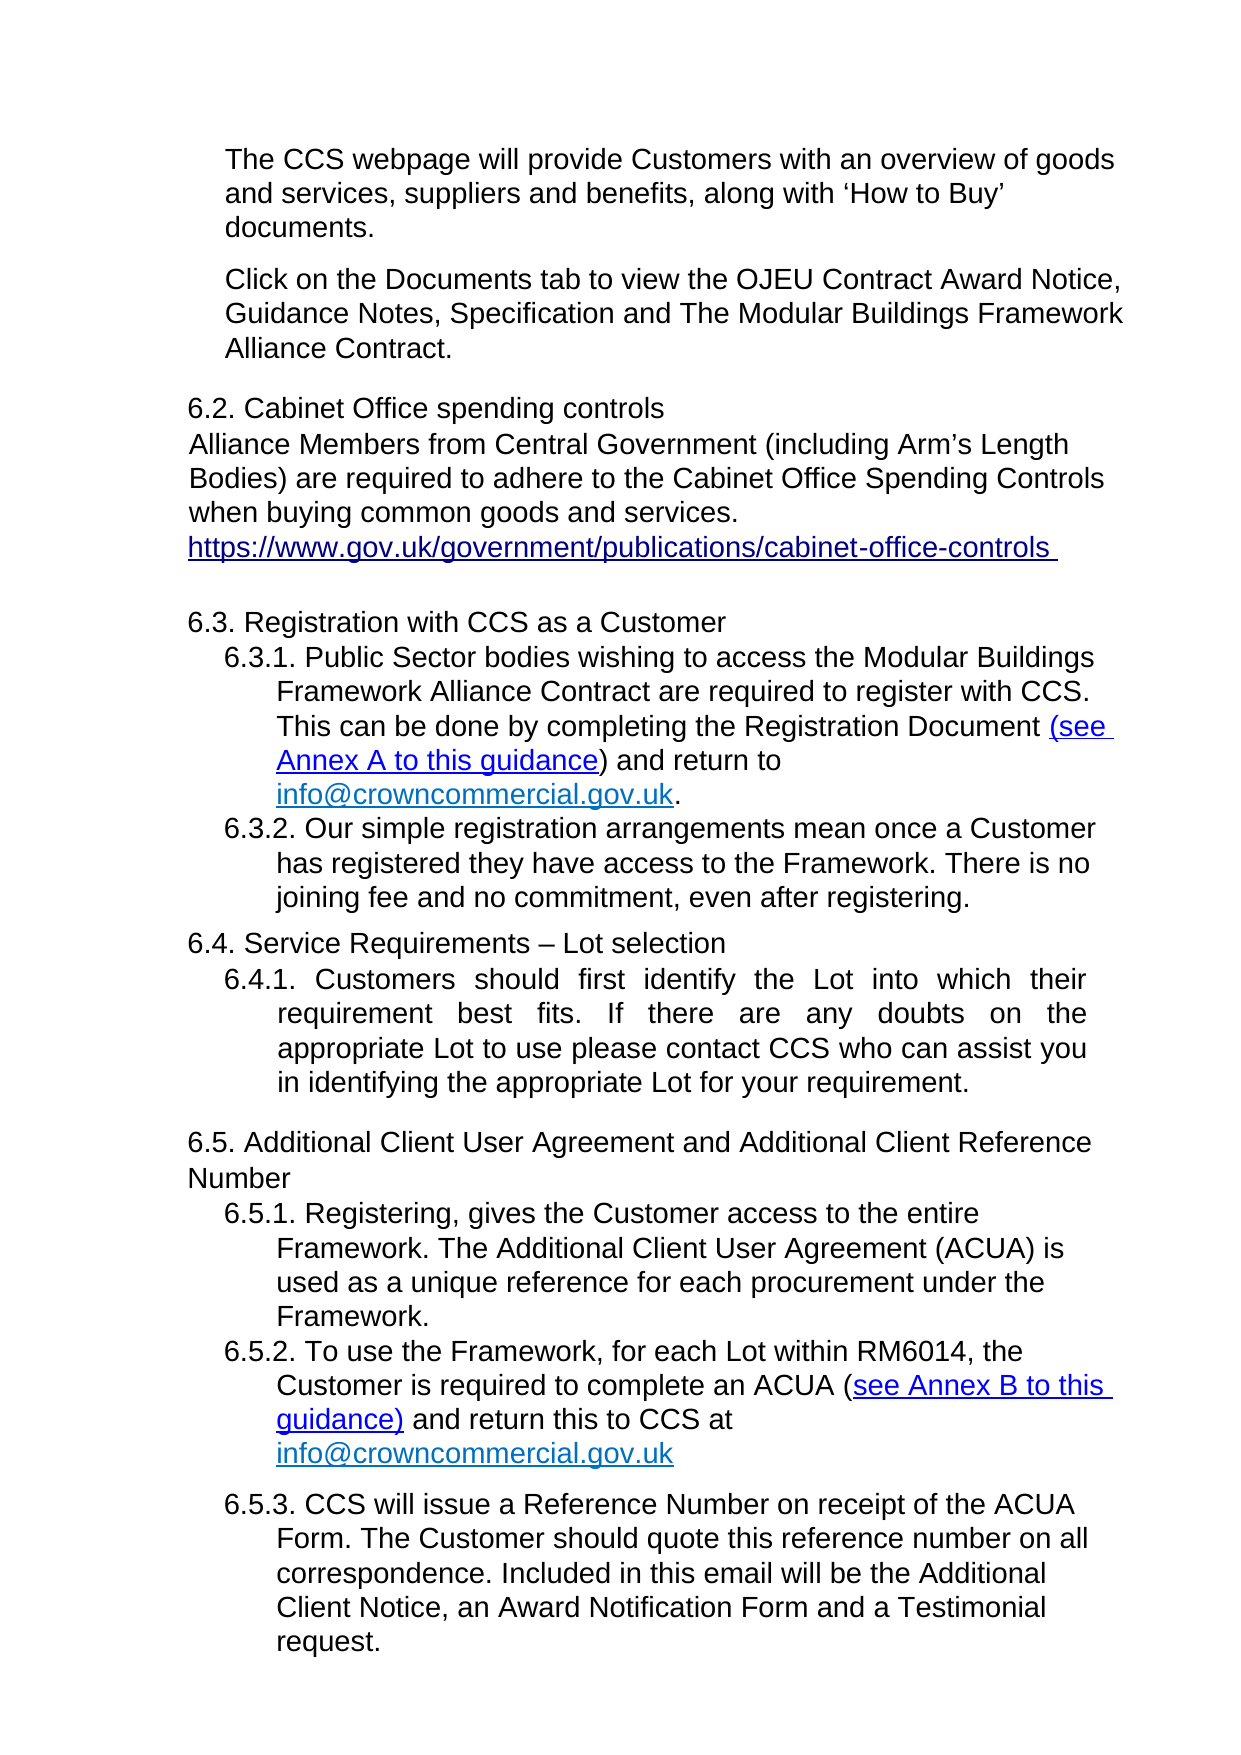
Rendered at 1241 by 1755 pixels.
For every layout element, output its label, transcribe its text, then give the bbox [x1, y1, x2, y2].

text 6.5.1. Registering, gives the Customer access to the entire Framework. The Additional Client User Agreement (ACUA) is used as a unique reference for each procurement under the Framework. [223, 1197, 1126, 1333]
subtitle 6.4. Service Requirements – Lot selection [187, 926, 1197, 960]
text 6.3.2. Our simple registration arrangements mean once a Customer has registered they have access to the Framework. There is no joining fee and no commitment, even after registering. [223, 812, 1126, 913]
subtitle 6.2. Cabinet Office spending controls [187, 391, 1197, 425]
text Click on the Documents tab to view the OJEU Contract Award Notice, Guidance Notes, Specification and The Modular Buildings Framework Alliance Contract. [224, 262, 1126, 364]
text 6.5.2. To use the Framework, for each Lot within RM6014, the Customer is required to complete an ACUA (see Annex B to this guidance) and return this to CCS at info@crowncommercial.gov.uk [223, 1334, 1126, 1470]
text 6.3.1. Public Sector bodies wishing to access the Modular Buildings Framework Alliance Contract are required to register with CCS. This can be done by completing the Registration Document (see Annex A to this guidance) and return to info@crowncommercial.gov.uk. [223, 640, 1126, 810]
text 6.4.1. Customers should first identify the Lot into which their requirement best fits. If there are any doubts on the appropriate Lot to use please contact CCS who can assist you in identifying the appropriate Lot for your requirement. [223, 962, 1088, 1099]
text https://www.gov.uk/government/publications/cabinet-office-controls [187, 530, 1197, 563]
subtitle 6.5. Additional Client User Agreement and Additional Client Reference Number [187, 1126, 1197, 1194]
text 6.5.3. CCS will issue a Reference Number on receipt of the ACUA Form. The Customer should quote this reference number on all correspondence. Included in this email will be the Additional Client Notice, an Award Notification Form and a Testimonial request. [223, 1487, 1126, 1658]
text Alliance Members from Central Government (including Arm’s Length Bodies) are required to adhere to the Cabinet Office Spending Controls when buying common goods and services. [188, 427, 1126, 529]
text The CCS webpage will provide Customers with an overview of goods and services, suppliers and benefits, along with ‘How to Buy’ documents. [224, 142, 1126, 244]
subtitle 6.3. Registration with CCS as a Customer [187, 605, 1197, 638]
